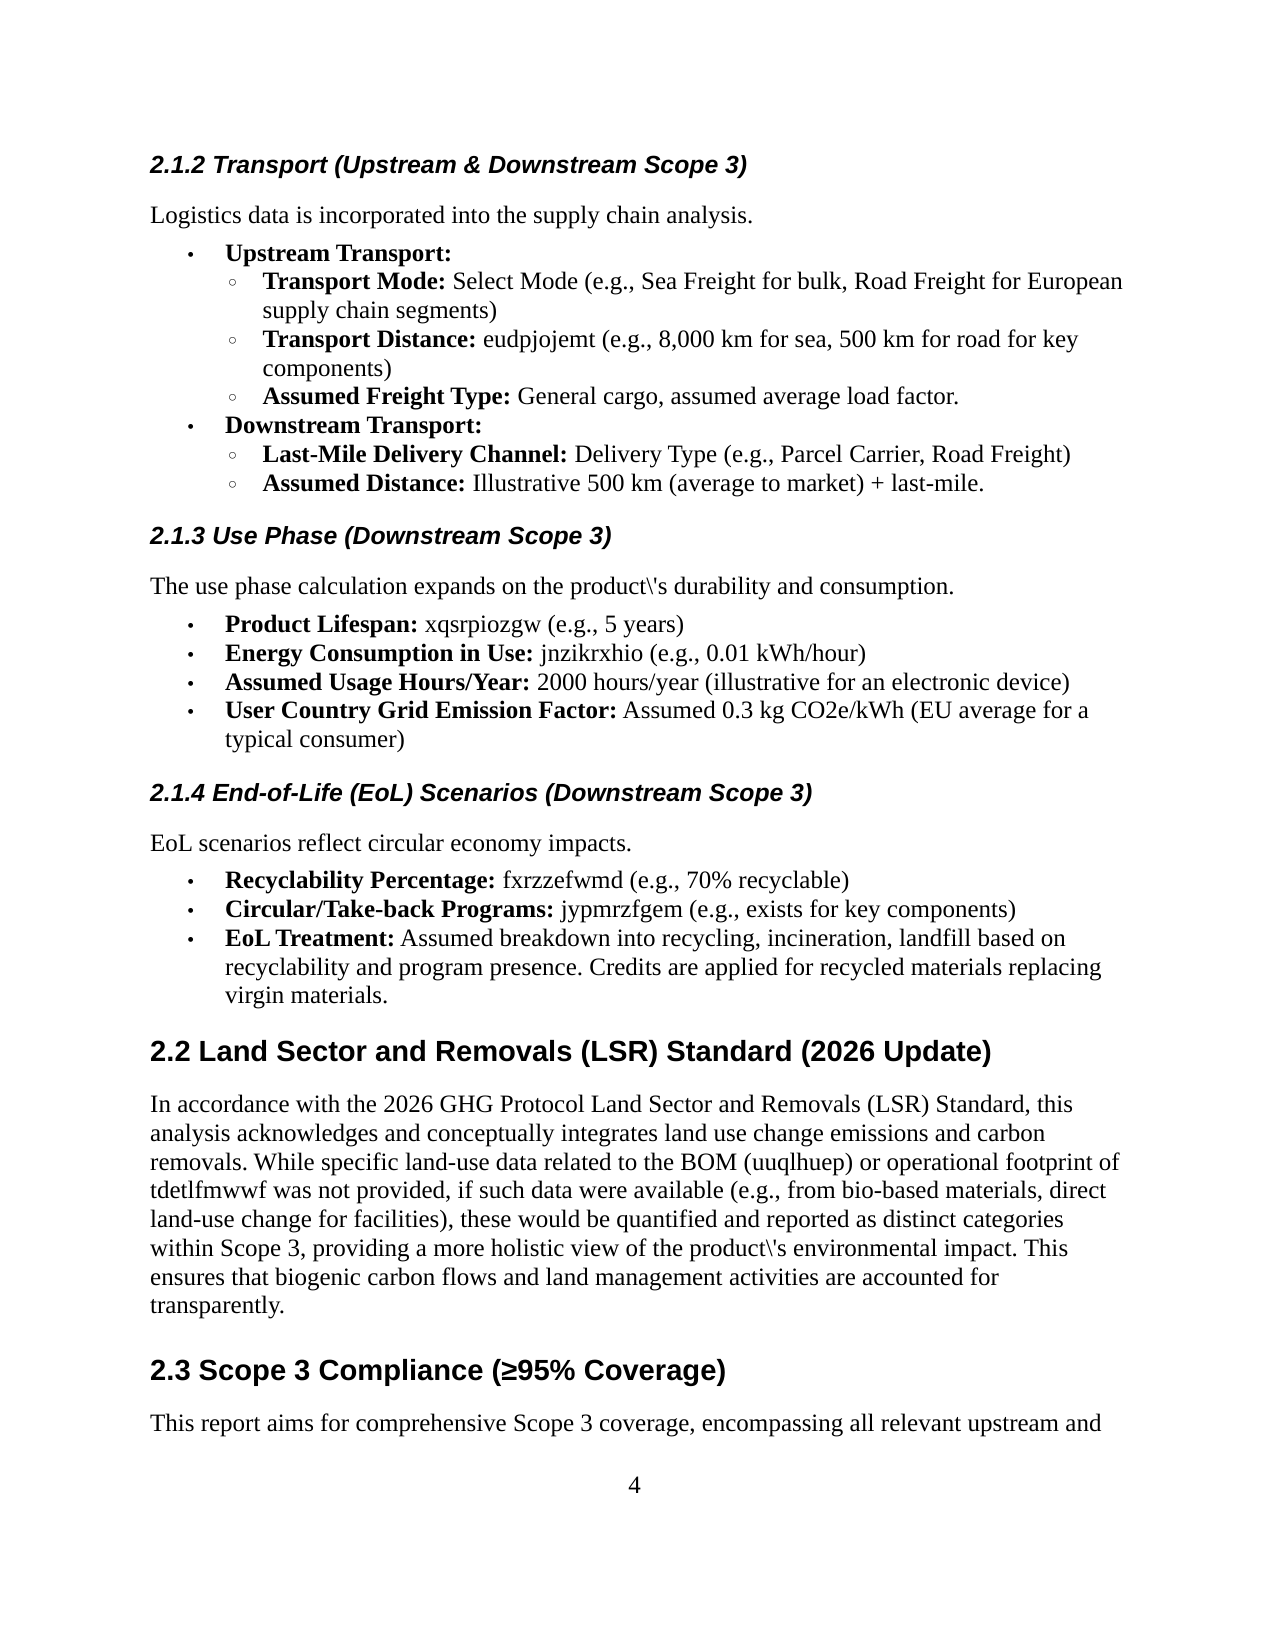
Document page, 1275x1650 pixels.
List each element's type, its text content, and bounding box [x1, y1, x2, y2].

list Last-Mile Delivery Channel: Delivery Type (e.g., Parcel Carrier, Road Freight) [225, 439, 1125, 468]
text Logistics data is incorporated into the supply chain analysis. [150, 200, 1125, 229]
subtitle 2.1.2 Transport (Upstream & Downstream Scope 3) [150, 150, 1125, 178]
subtitle 2.1.3 Use Phase (Downstream Scope 3) [150, 521, 1125, 550]
text In accordance with the 2026 GHG Protocol Land Sector and Removals (LSR) Standard, this analysis acknowledges and conceptually integrates land use change emissions and carbon removals. While specific land-use data related to the BOM (uuqlhuep) or operational footprint of tdetlfmwwf was not provided, if such data were available (e.g., from bio-based materials, direct land-use change for facilities), these would be quantified and reported as distinct categories within Scope 3, providing a more holistic view of the product\'s environmental impact. This ensures that biogenic carbon flows and land management activities are accounted for transparently. [150, 1089, 1125, 1319]
subtitle 2.1.4 End-of-Life (EoL) Scenarios (Downstream Scope 3) [150, 778, 1125, 806]
text EoL scenarios reflect circular economy impacts. [150, 828, 1125, 857]
text This report aims for comprehensive Scope 3 coverage, encompassing all relevant upstream and [150, 1408, 1125, 1437]
list Product Lifespan: xqsrpiozgw (e.g., 5 years) [187, 609, 1125, 638]
list Recyclability Percentage: fxrzzefwmd (e.g., 70% recyclable) [187, 866, 1125, 894]
list Downstream Transport: [187, 410, 1125, 439]
list Assumed Distance: Illustrative 500 km (average to market) + last-mile. [225, 468, 1125, 496]
list Transport Distance: eudpjojemt (e.g., 8,000 km for sea, 500 km for road for key components) [225, 324, 1125, 381]
list Assumed Usage Hours/Year: 2000 hours/year (illustrative for an electronic device) [187, 667, 1125, 695]
subtitle 2.3 Scope 3 Compliance (≥95% Coverage) [150, 1353, 1125, 1387]
list EoL Treatment: Assumed breakdown into recycling, incineration, landfill based on recyclability and program presence. Credits are applied for recycled materials replacing virgin materials. [187, 923, 1125, 1009]
text The use phase calculation expands on the product\'s durability and consumption. [150, 571, 1125, 600]
list Energy Consumption in Use: jnzikrxhio (e.g., 0.01 kWh/hour) [187, 638, 1125, 667]
list Transport Mode: Select Mode (e.g., Sea Freight for bulk, Road Freight for European supply chain segments) [225, 266, 1125, 324]
list Upstream Transport: [187, 238, 1125, 266]
list Circular/Take-back Programs: jypmrzfgem (e.g., exists for key components) [187, 894, 1125, 923]
list User Country Grid Emission Factor: Assumed 0.3 kg CO2e/kWh (EU average for a typical consumer) [187, 695, 1125, 753]
subtitle 2.2 Land Sector and Removals (LSR) Standard (2026 Update) [150, 1034, 1125, 1068]
list Assumed Freight Type: General cargo, assumed average load factor. [225, 381, 1125, 410]
